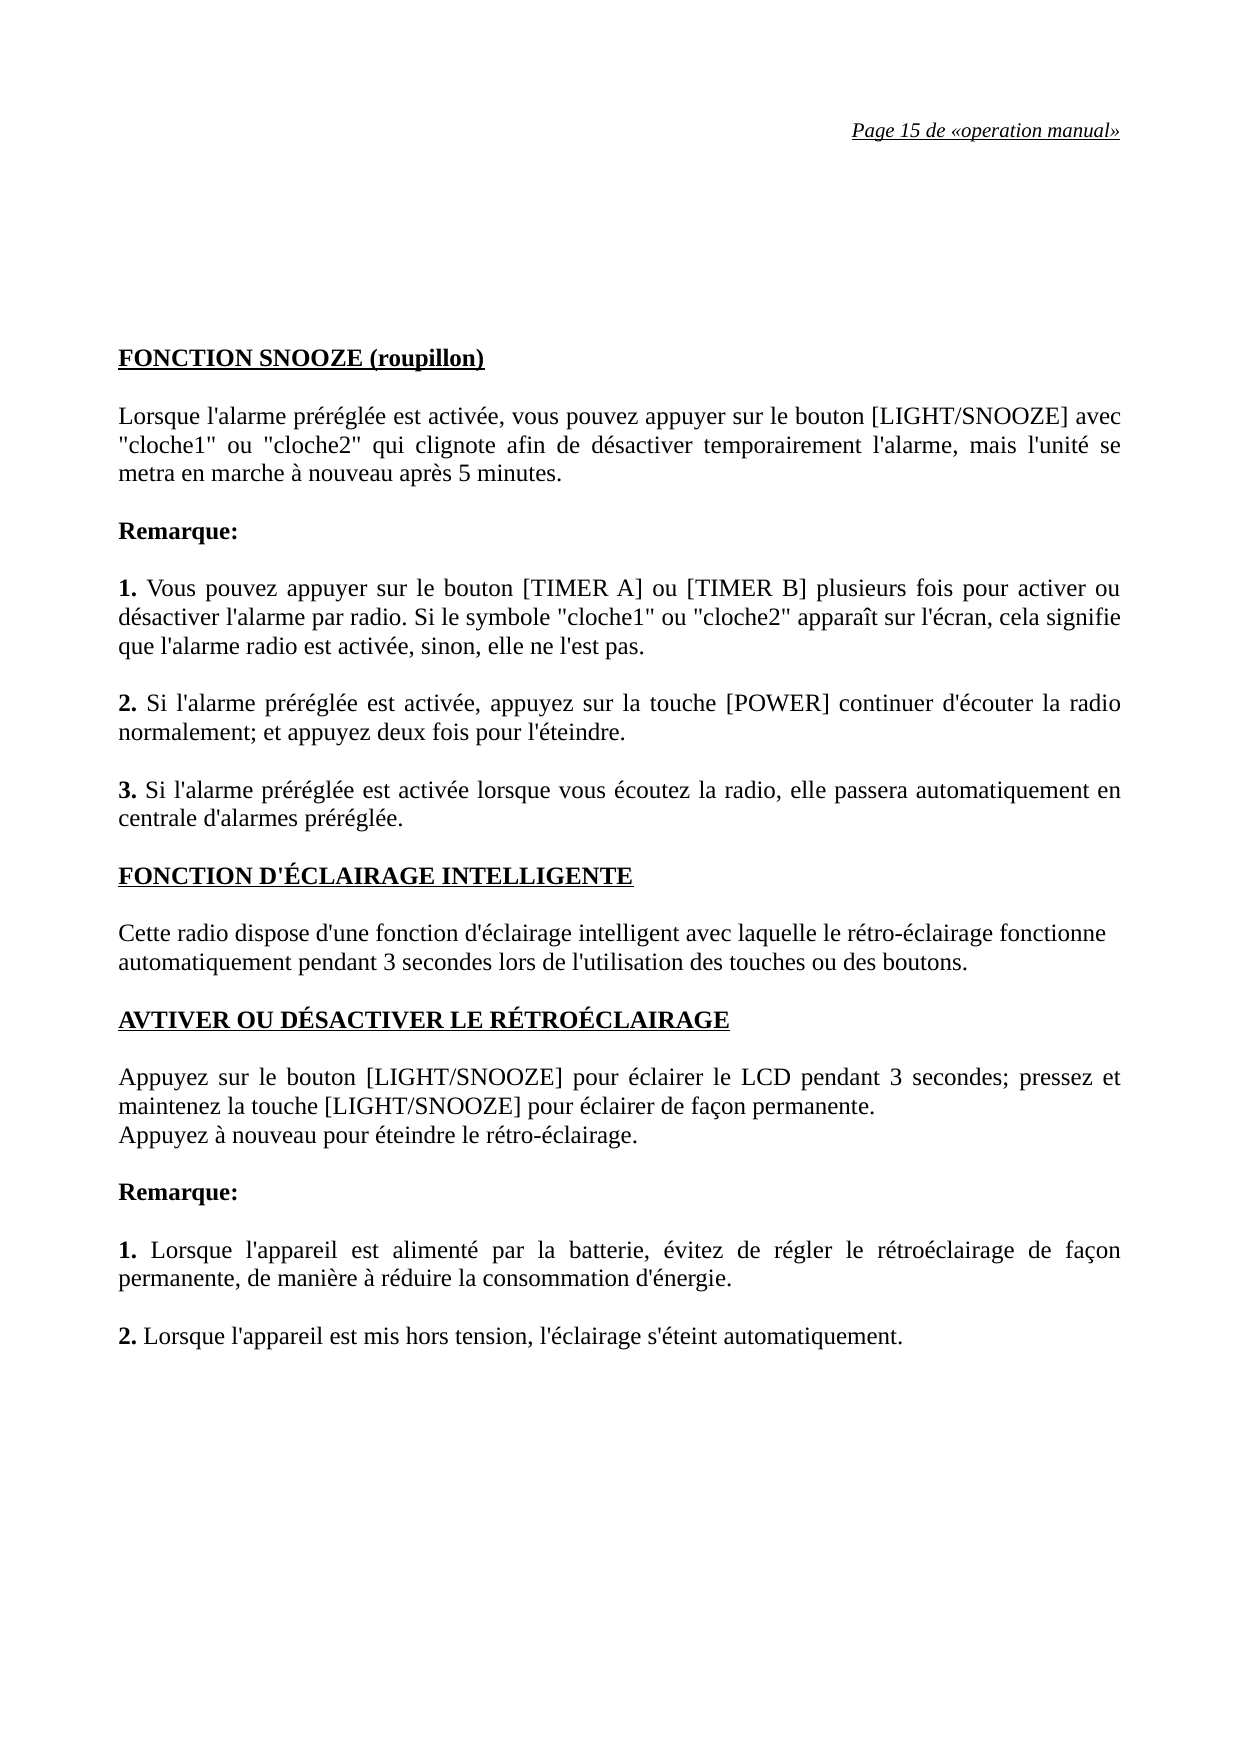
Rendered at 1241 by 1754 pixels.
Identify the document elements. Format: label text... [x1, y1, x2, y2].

text 1. Lorsque l'appareil est alimenté par la batterie, évitez de régler le rétroéclairage de façon permanente, de manière à réduire la consommation d'énergie. [118, 1235, 1122, 1292]
text 2. Si l'alarme préréglée est activée, appuyez sur la touche [POWER] continuer d'écouter la radio normalement; et appuyez deux fois pour l'éteindre. [118, 688, 1122, 746]
text Remarque: [118, 516, 1122, 545]
text Remarque: [118, 1177, 1122, 1206]
text Lorsque l'alarme préréglée est activée, vous pouvez appuyer sur le bouton [LIGHT/SNOOZE] avec "cloche1" ou "cloche2" qui clignote afin de désactiver temporairement l'alarme, mais l'unité se metra en marche à nouveau après 5 minutes. [118, 401, 1122, 487]
text 3. Si l'alarme préréglée est activée lorsque vous écoutez la radio, elle passera automatiquement en centrale d'alarmes préréglée. [118, 775, 1122, 832]
text FONCTION D'ÉCLAIRAGE INTELLIGENTE [118, 861, 1122, 890]
text 1. Vous pouvez appuyer sur le bouton [TIMER A] ou [TIMER B] plusieurs fois pour activer ou désactiver l'alarme par radio. Si le symbole "cloche1" ou "cloche2" apparaît sur l'écran, cela signifie que l'alarme radio est activée, sinon, elle ne l'est pas. [118, 573, 1122, 660]
text 2. Lorsque l'appareil est mis hors tension, l'éclairage s'éteint automatiquement. [118, 1321, 1122, 1350]
text Appuyez à nouveau pour éteindre le rétro-éclairage. [118, 1120, 1122, 1148]
text FONCTION SNOOZE (roupillon) [118, 343, 1122, 372]
text Cette radio dispose d'une fonction d'éclairage intelligent avec laquelle le rétro-éclairage fonctionne [118, 918, 1122, 947]
text AVTIVER OU DÉSACTIVER LE RÉTROÉCLAIRAGE [118, 1005, 1122, 1033]
text Page 15 de «operation manual» [118, 118, 1122, 142]
text automatiquement pendant 3 secondes lors de l'utilisation des touches ou des boutons. [118, 947, 1122, 976]
text Appuyez sur le bouton [LIGHT/SNOOZE] pour éclairer le LCD pendant 3 secondes; pressez et maintenez la touche [LIGHT/SNOOZE] pour éclairer de façon permanente. [118, 1062, 1122, 1120]
